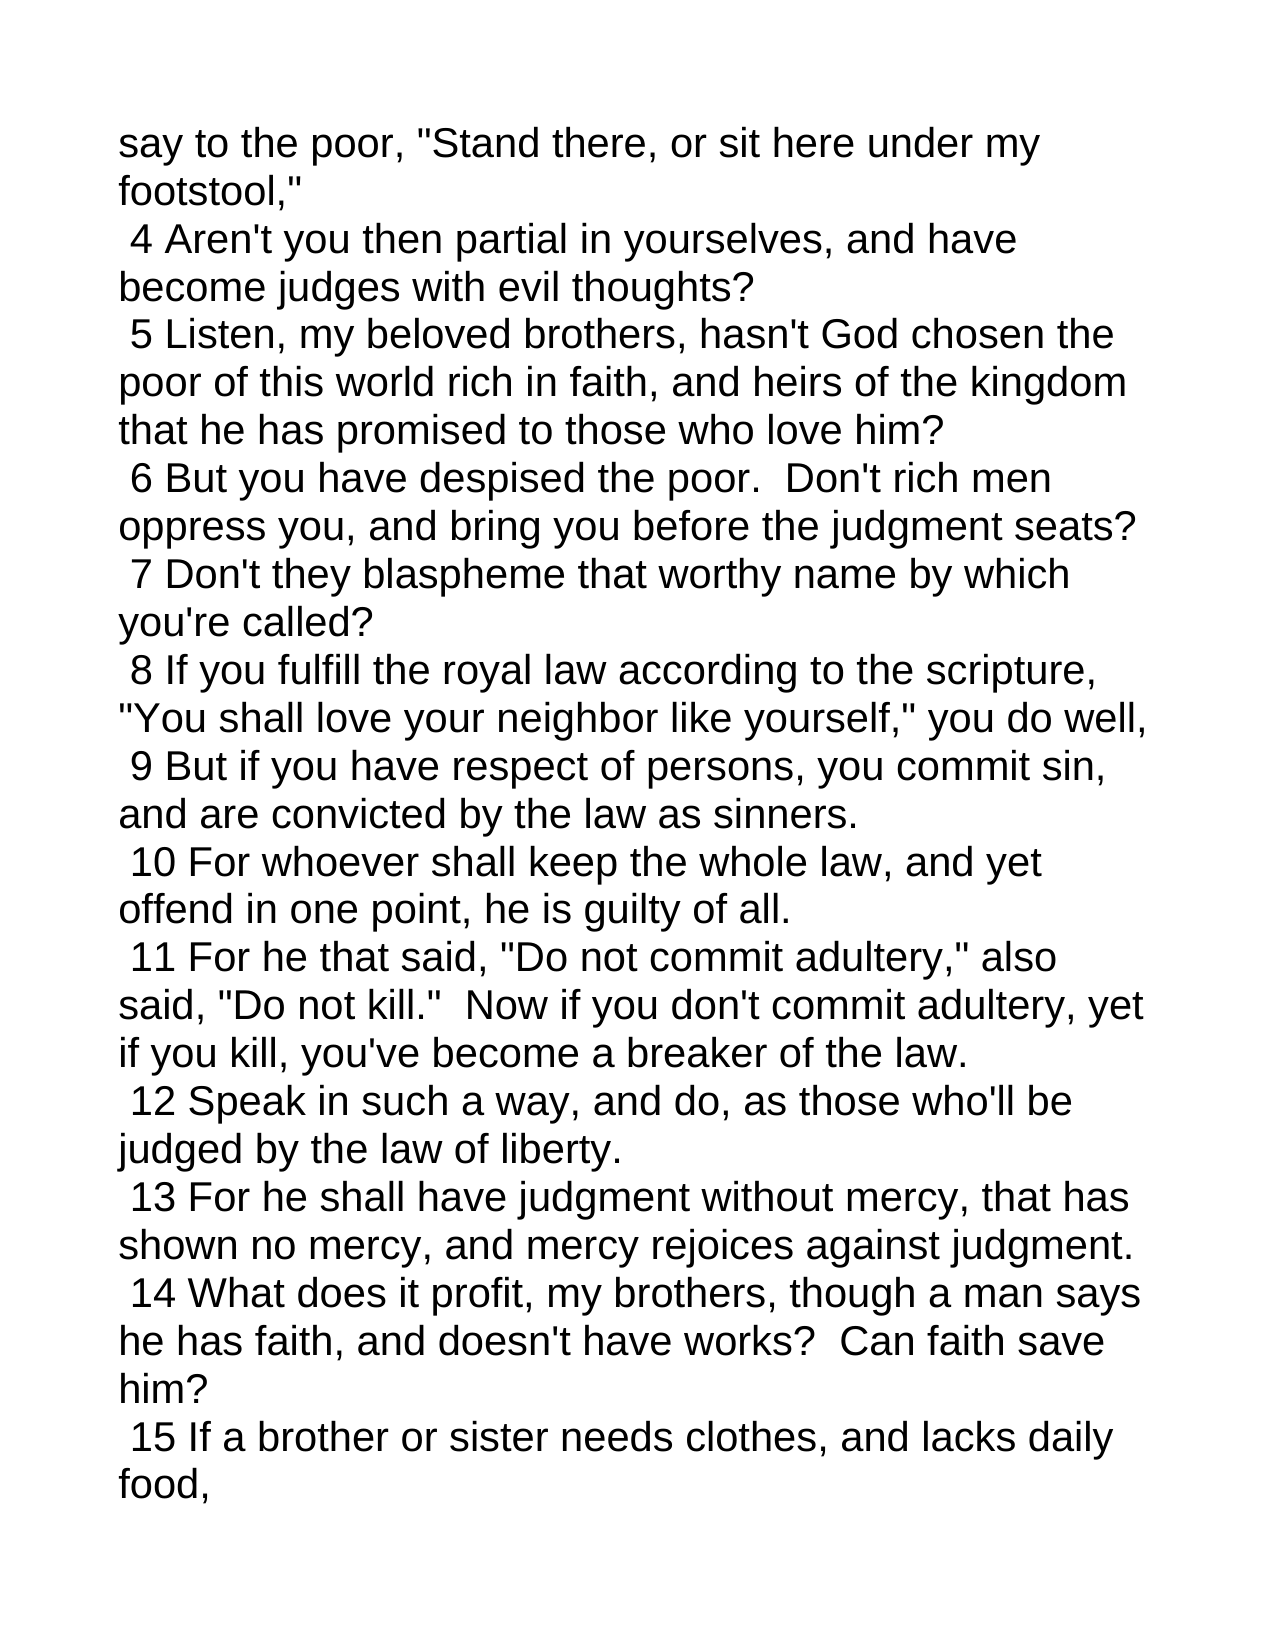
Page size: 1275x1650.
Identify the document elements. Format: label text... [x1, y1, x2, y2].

text 14 What does it profit, my brothers, though a man says he has faith, and doesn't have works? Can faith save him? [118, 1268, 1157, 1412]
text 6 But you have despised the poor. Don't rich men oppress you, and bring you before the judgment seats? [118, 453, 1157, 549]
text say to the poor, "Stand there, or sit here under my footstool," [118, 118, 1157, 214]
text 8 If you fulfill the royal law according to the scripture, "You shall love your neighbor like yourself," you do well, [118, 645, 1157, 741]
text 15 If a brother or sister needs clothes, and lacks daily food, [118, 1412, 1157, 1508]
text 11 For he that said, "Do not commit adultery," also said, "Do not kill." Now if you don't commit adultery, yet if you kill, you've become a breaker of the law. [118, 933, 1157, 1076]
text 10 For whoever shall keep the whole law, and yet offend in one point, he is guilty of all. [118, 837, 1157, 933]
text 13 For he shall have judgment without mercy, that has shown no mercy, and mercy rejoices against judgment. [118, 1172, 1157, 1268]
text 7 Don't they blaspheme that worthy name by which you're called? [118, 549, 1157, 645]
text 4 Aren't you then partial in yourselves, and have become judges with evil thoughts? [118, 214, 1157, 310]
text 5 Listen, my beloved brothers, hasn't God chosen the poor of this world rich in faith, and heirs of the kingdom that he has promised to those who love him? [118, 310, 1157, 453]
text 12 Speak in such a way, and do, as those who'll be judged by the law of liberty. [118, 1076, 1157, 1172]
text 9 But if you have respect of persons, you commit sin, and are convicted by the law as sinners. [118, 741, 1157, 837]
